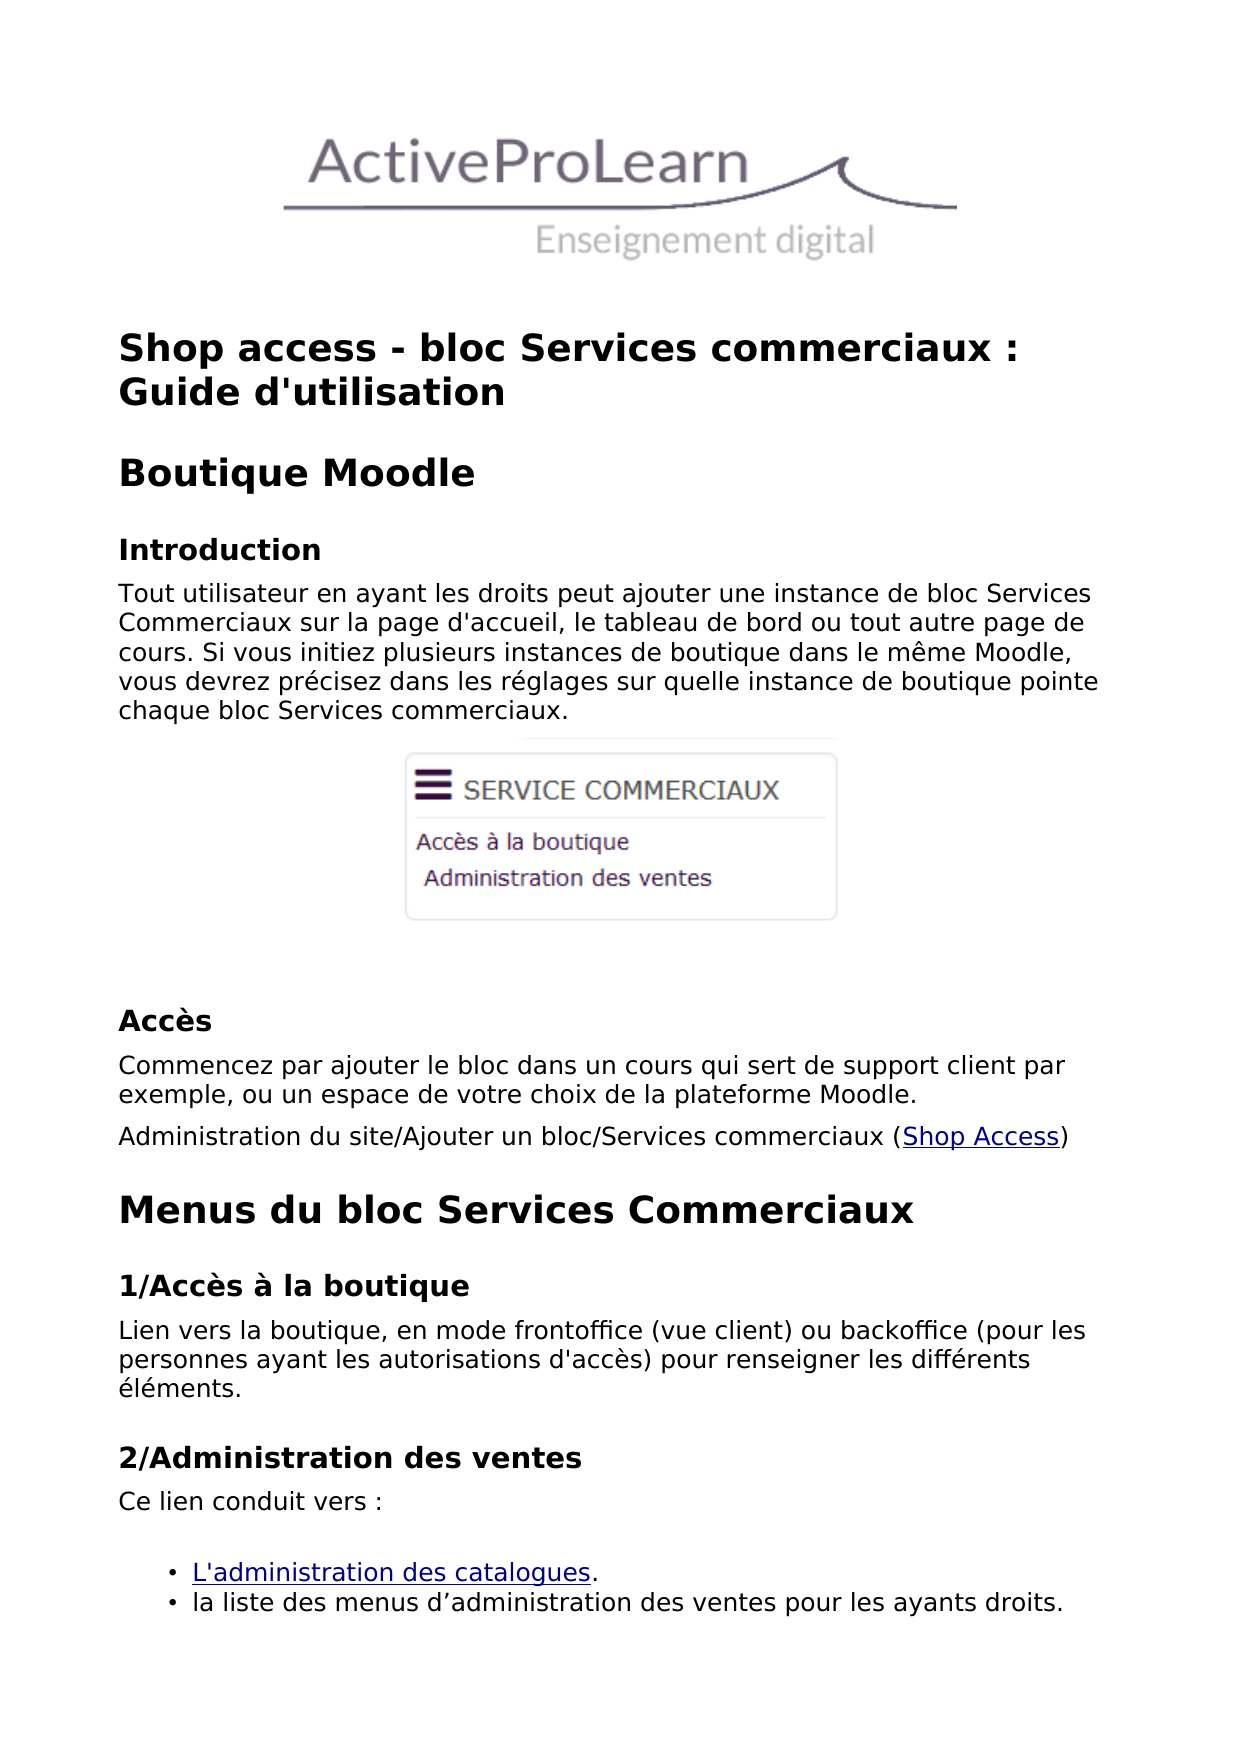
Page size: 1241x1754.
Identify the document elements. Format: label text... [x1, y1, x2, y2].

subtitle Boutique Moodle [118, 452, 1122, 495]
subtitle 1/Accès à la boutique [118, 1269, 1122, 1303]
subtitle Shop access - bloc Services commerciaux : Guide d'utilisation [118, 327, 1122, 414]
picture [283, 118, 957, 261]
subtitle Introduction [118, 533, 1122, 567]
list L'administration des catalogues. [177, 1558, 1122, 1588]
text Ce lien conduit vers : [118, 1487, 1122, 1517]
subtitle 2/Administration des ventes [118, 1441, 1122, 1475]
list la liste des menus d’administration des ventes pour les ayants droits. [177, 1588, 1122, 1617]
subtitle Menus du bloc Services Commerciaux [118, 1188, 1122, 1232]
text Lien vers la boutique, en mode frontoffice (vue client) ou backoffice (pour les personnes ayant les autorisations d'accès) pour renseigner les différents éléments. [118, 1316, 1122, 1403]
text Tout utilisateur en ayant les droits peut ajouter une instance de bloc Services Commerciaux sur la page d'accueil, le tableau de bord ou tout autre page de cours. Si vous initiez plusieurs instances de boutique dans le même Moodle, vous devrez précisez dans les réglages sur quelle instance de boutique pointe chaque bloc Services commerciaux. [118, 579, 1122, 725]
text Commencez par ajouter le bloc dans un cours qui sert de support client par exemple, ou un espace de votre choix de la plateforme Moodle. [118, 1051, 1122, 1109]
subtitle Accès [118, 1004, 1122, 1038]
picture [388, 737, 852, 938]
text Administration du site/Ajouter un bloc/Services commerciaux (Shop Access) [118, 1122, 1122, 1151]
